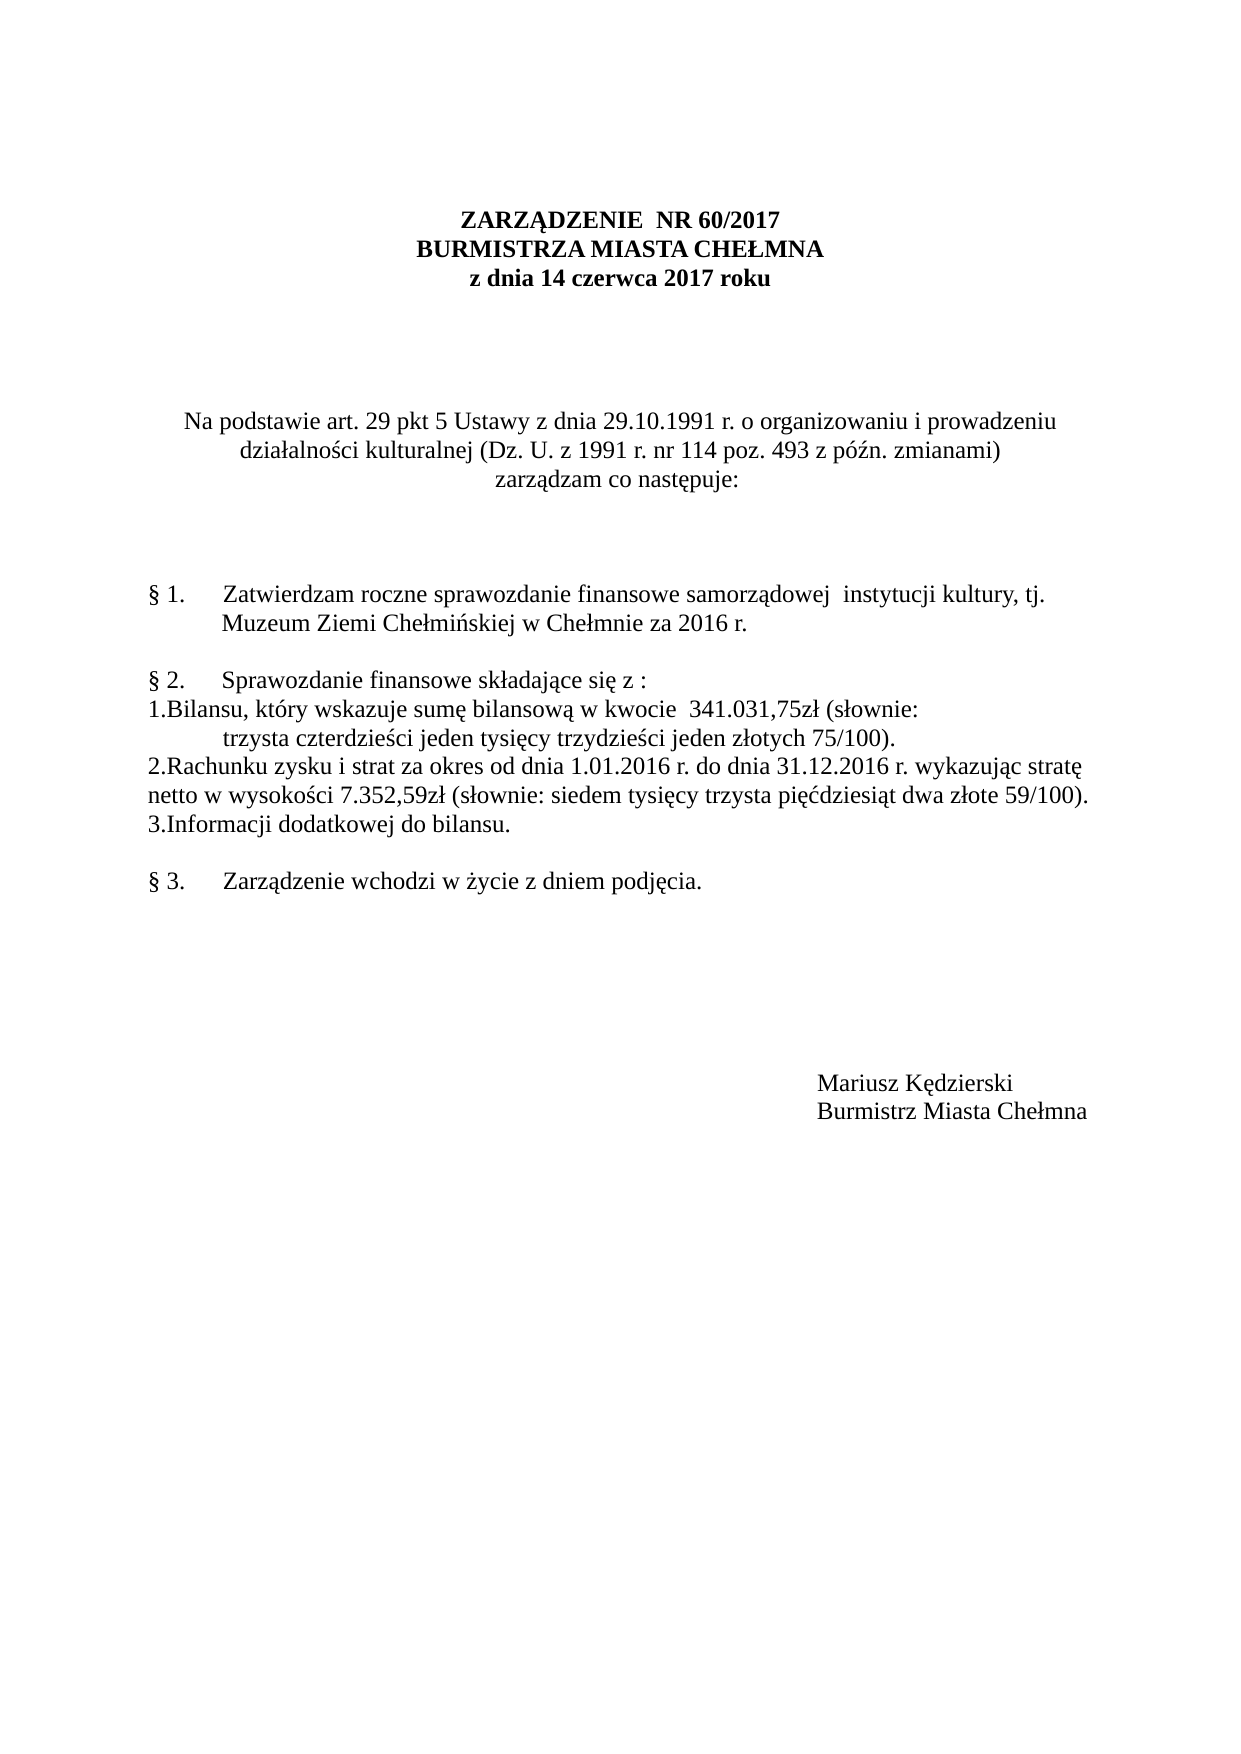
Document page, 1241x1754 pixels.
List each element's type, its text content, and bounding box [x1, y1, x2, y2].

text BURMISTRZA MIASTA CHEŁMNA z dnia 14 czerwca 2017 roku [148, 234, 1092, 291]
list Informacji dodatkowej do bilansu. [148, 809, 1092, 838]
text zarządzam co następuje: [148, 464, 1092, 579]
list Rachunku zysku i strat za okres od dnia 1.01.2016 r. do dnia 31.12.2016 r. wykazując stratę netto w wysokości 7.352,59zł (słownie: siedem tysięcy trzysta pięćdziesiąt dwa złote 59/100). [148, 751, 1092, 809]
text § 3. Zarządzenie wchodzi w życie z dniem podjęcia. [148, 866, 1092, 895]
list Bilansu, który wskazuje sumę bilansową w kwocie 341.031,75zł (słownie: [148, 694, 1092, 723]
text Muzeum Ziemi Chełmińskiej w Chełmnie za 2016 r. [148, 608, 1092, 636]
text ZARZĄDZENIE NR 60/2017 [148, 205, 1092, 234]
text § 2. Sprawozdanie finansowe składające się z : [148, 665, 1092, 694]
text § 1. Zatwierdzam roczne sprawozdanie finansowe samorządowej instytucji kultury, tj. [148, 579, 1092, 608]
text Na podstawie art. 29 pkt 5 Ustawy z dnia 29.10.1991 r. o organizowaniu i prowadzeniu działalności kulturalnej (Dz. U. z 1991 r. nr 114 poz. 493 z późn. zmianami) [148, 406, 1092, 464]
text trzysta czterdzieści jeden tysięcy trzydzieści jeden złotych 75/100). [223, 723, 1092, 751]
text Burmistrz Miasta Chełmna [664, 1096, 1092, 1125]
text Mariusz Kędzierski [590, 1068, 1092, 1096]
